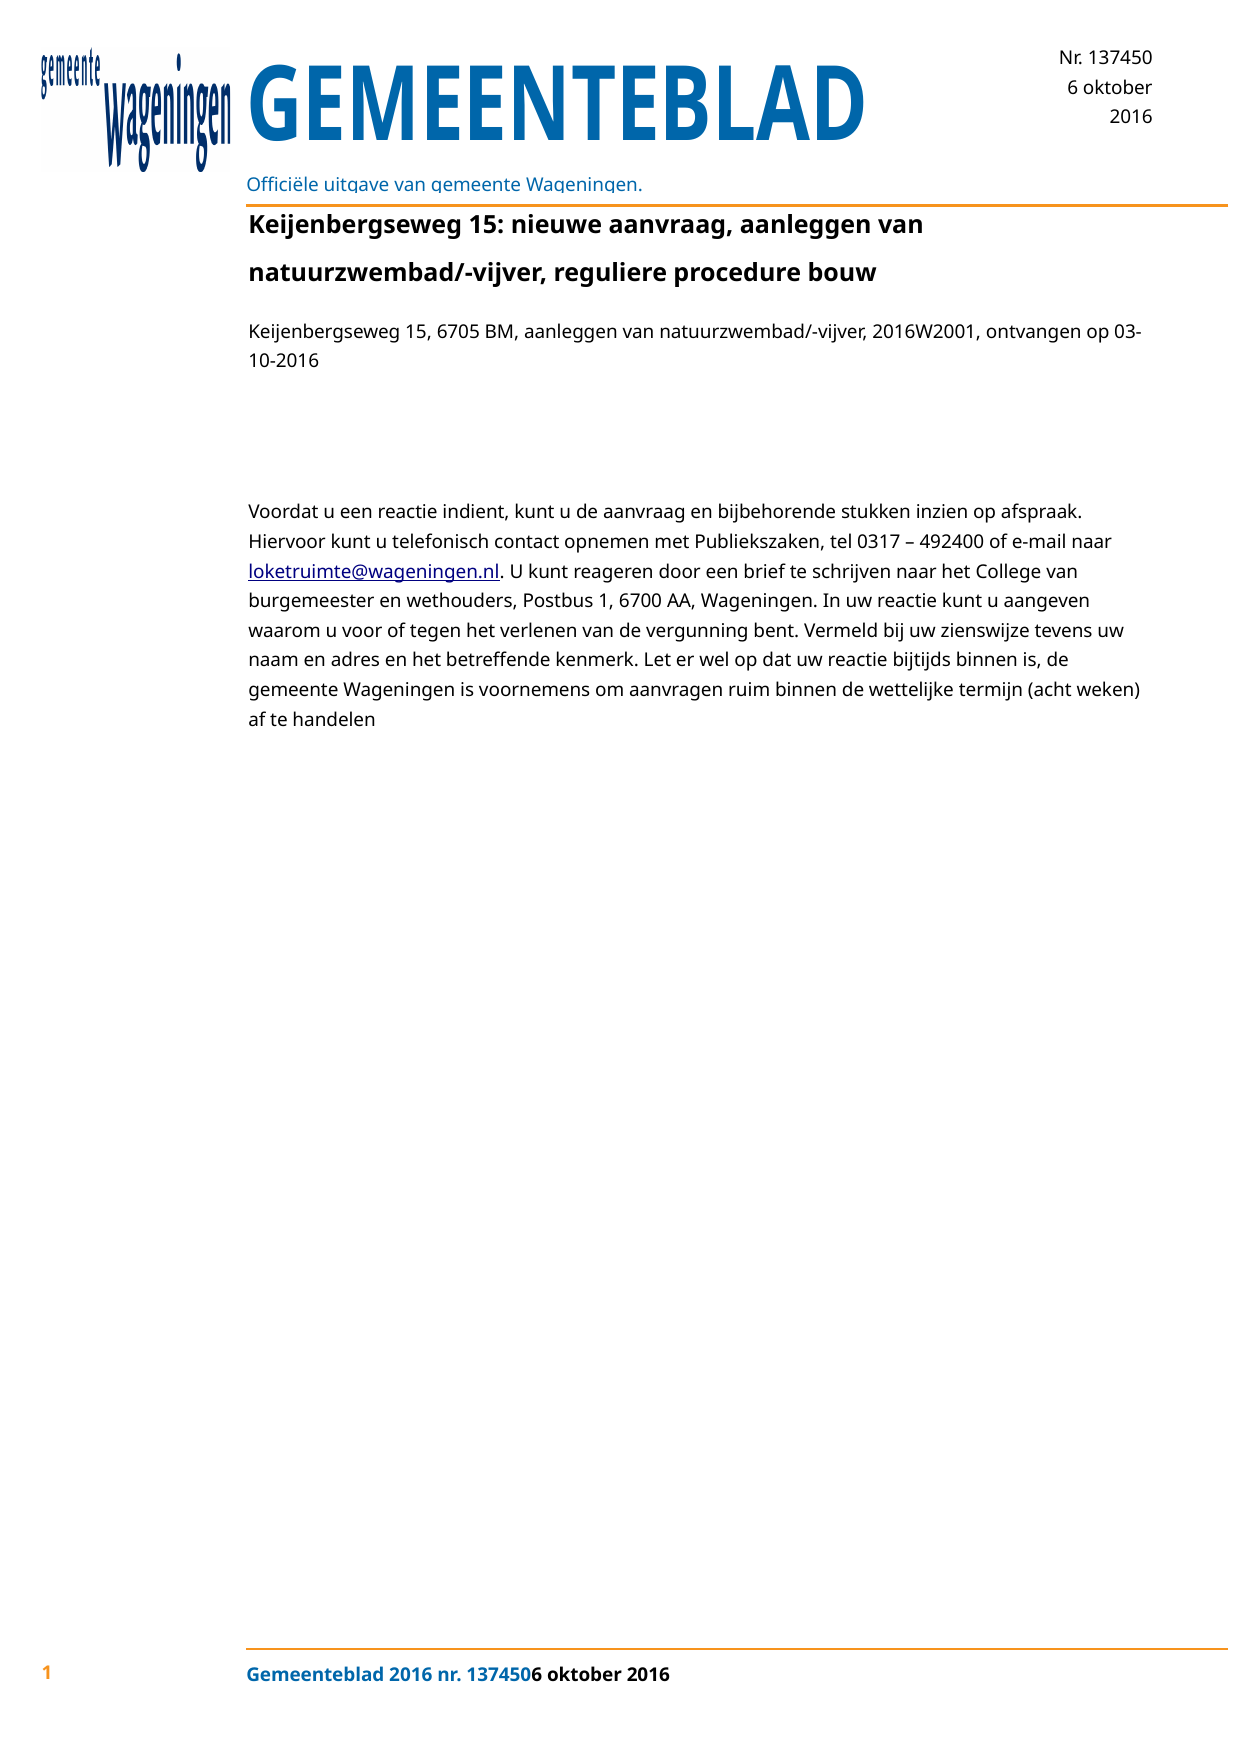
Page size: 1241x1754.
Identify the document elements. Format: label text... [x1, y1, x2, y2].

text Voordat u een reactie indient, kunt u de aanvraag en bijbehorende stukken inzien op afspraak. Hiervoor kunt u telefonisch contact opnemen met Publiekszaken, tel 0317 – 492400 of e-mail naar loketruimte@wageningen.nl. U kunt reageren door een brief te schrijven naar het College van burgemeester en wethouders, Postbus 1, 6700 AA, Wageningen. In uw reactie kunt u aangeven waarom u voor of tegen het verlenen van de vergunning bent. Vermeld bij uw zienswijze tevens uw naam en adres en het betreffende kenmerk. Let er wel op dat uw reactie bijtijds binnen is, de gemeente Wageningen is voornemens om aanvragen ruim binnen de wettelijke termijn (acht weken) af te handelen [248, 499, 1152, 732]
text Keijenbergseweg 15: nieuwe aanvraag, aanleggen van natuurzwembad/-vijver, reguliere procedure bouw [248, 207, 1152, 288]
text Keijenbergseweg 15, 6705 BM, aanleggen van natuurzwembad/-vijver, 2016W2001, ontvangen op 03-10-2016 [248, 318, 1152, 373]
picture [41, 47, 231, 172]
